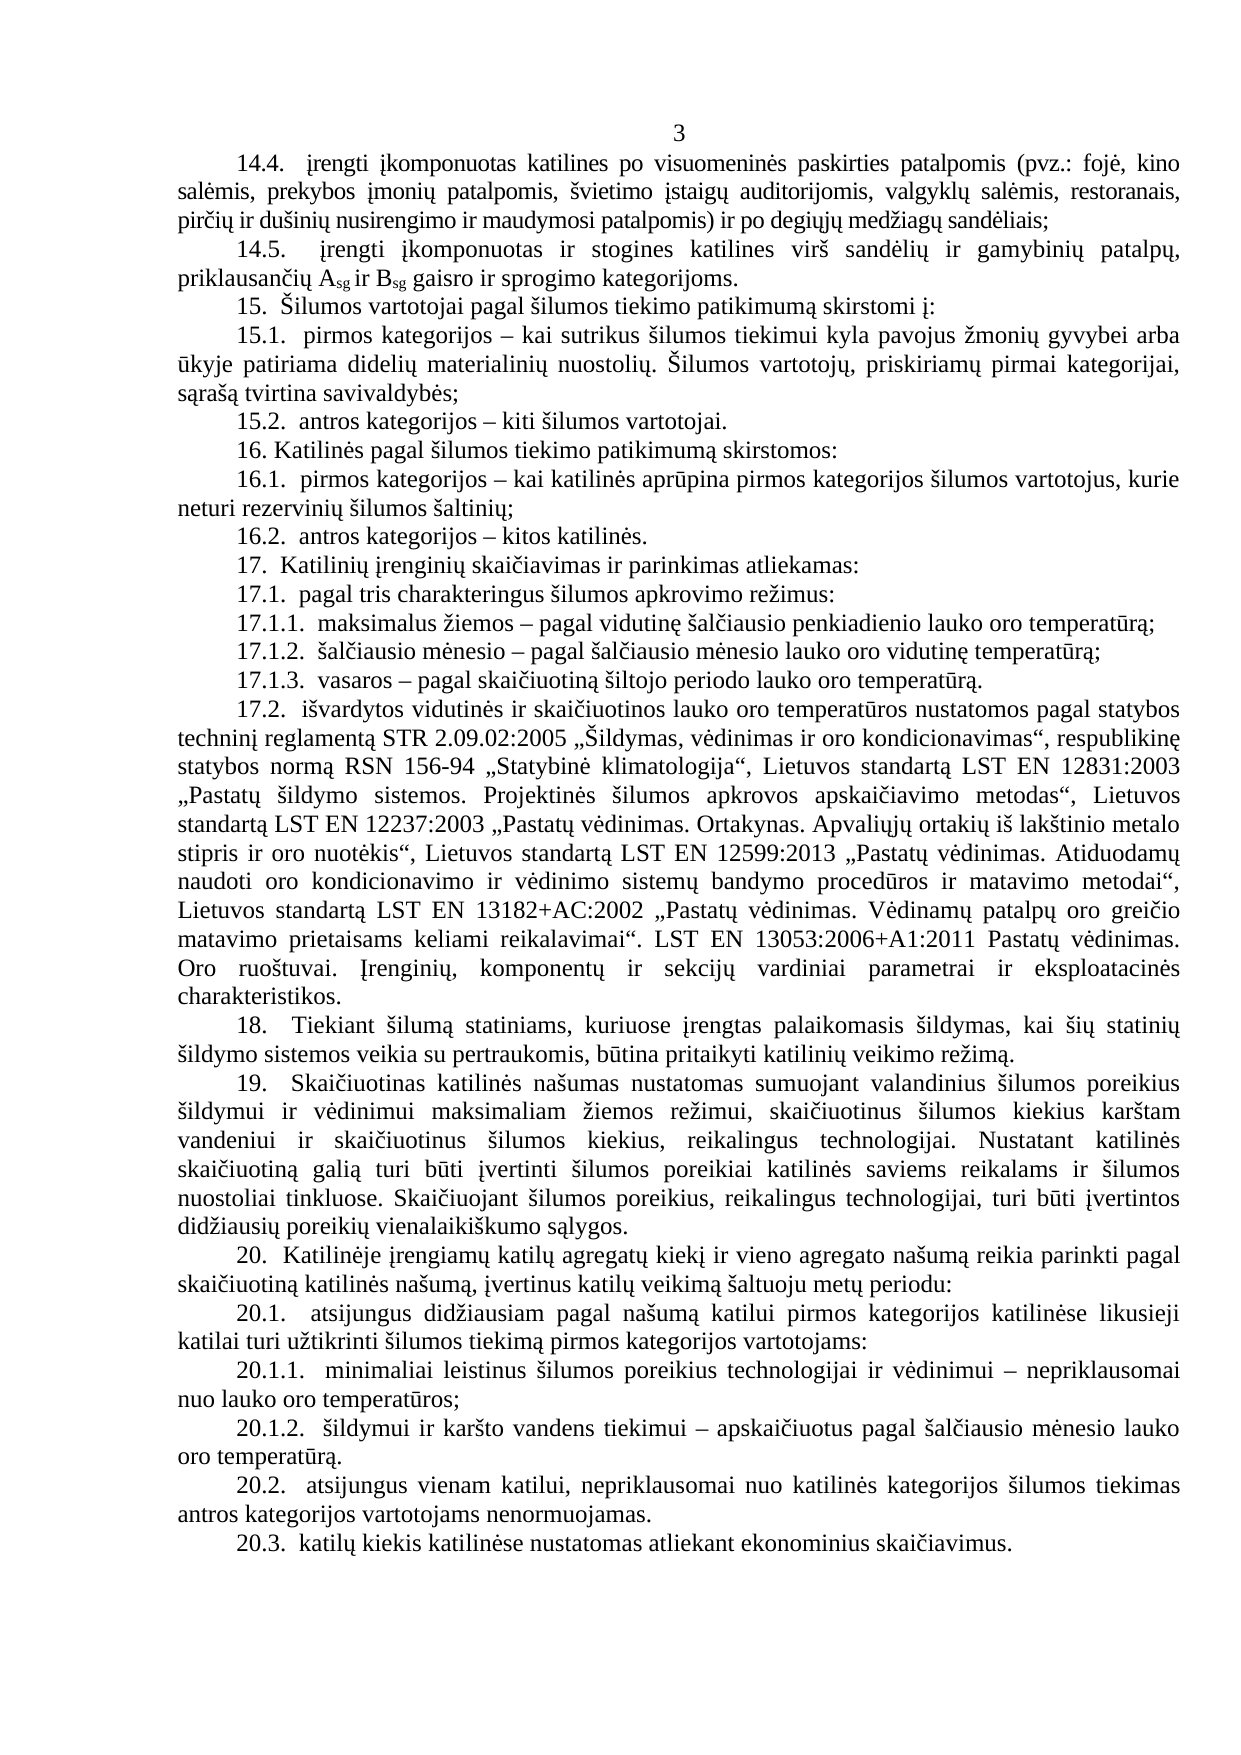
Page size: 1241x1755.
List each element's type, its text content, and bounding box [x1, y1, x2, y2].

text 15.1. pirmos kategorijos – kai sutrikus šilumos tiekimui kyla pavojus žmonių gyvybei arba ūkyje patiriama didelių materialinių nuostolių. Šilumos vartotojų, priskiriamų pirmai kategorijai, sąrašą tvirtina savivaldybės; [177, 320, 1181, 406]
text 17. Katilinių įrenginių skaičiavimas ir parinkimas atliekamas: [177, 550, 1181, 579]
text 18. Tiekiant šilumą statiniams, kuriuose įrengtas palaikomasis šildymas, kai šių statinių šildymo sistemos veikia su pertraukomis, būtina pritaikyti katilinių veikimo režimą. [177, 1010, 1181, 1068]
text 17.1.1. maksimalus žiemos – pagal vidutinę šalčiausio penkiadienio lauko oro temperatūrą; [177, 608, 1181, 636]
text 16.1. pirmos kategorijos – kai katilinės aprūpina pirmos kategorijos šilumos vartotojus, kurie neturi rezervinių šilumos šaltinių; [177, 464, 1181, 521]
text 17.1. pagal tris charakteringus šilumos apkrovimo režimus: [177, 579, 1181, 608]
text 16. Katilinės pagal šilumos tiekimo patikimumą skirstomos: [177, 435, 1181, 464]
text 19. Skaičiuotinas katilinės našumas nustatomas sumuojant valandinius šilumos poreikius šildymui ir vėdinimui maksimaliam žiemos režimui, skaičiuotinus šilumos kiekius karštam vandeniui ir skaičiuotinus šilumos kiekius, reikalingus technologijai. Nustatant katilinės skaičiuotiną galią turi būti įvertinti šilumos poreikiai katilinės saviems reikalams ir šilumos nuostoliai tinkluose. Skaičiuojant šilumos poreikius, reikalingus technologijai, turi būti įvertintos didžiausių poreikių vienalaikiškumo sąlygos. [177, 1068, 1181, 1240]
text 17.2. išvardytos vidutinės ir skaičiuotinos lauko oro temperatūros nustatomos pagal statybos techninį reglamentą STR 2.09.02:2005 „Šildymas, vėdinimas ir oro kondicionavimas“, respublikinę statybos normą RSN 156-94 „Statybinė klimatologija“, Lietuvos standartą LST EN 12831:2003 „Pastatų šildymo sistemos. Projektinės šilumos apkrovos apskaičiavimo metodas“, Lietuvos standartą LST EN 12237:2003 „Pastatų vėdinimas. Ortakynas. Apvaliųjų ortakių iš lakštinio metalo stipris ir oro nuotėkis“, Lietuvos standartą LST EN 12599:2013 „Pastatų vėdinimas. Atiduodamų naudoti oro kondicionavimo ir vėdinimo sistemų bandymo procedūros ir matavimo metodai“, Lietuvos standartą LST EN 13182+AC:2002 „Pastatų vėdinimas. Vėdinamų patalpų oro greičio matavimo prietaisams keliami reikalavimai“. LST EN 13053:2006+A1:2011 Pastatų vėdinimas. Oro ruoštuvai. Įrenginių, komponentų ir sekcijų vardiniai parametrai ir eksploatacinės charakteristikos. [177, 694, 1181, 1010]
text 20.3. katilų kiekis katilinėse nustatomas atliekant ekonominius skaičiavimus. [177, 1528, 1181, 1556]
text 20.1. atsijungus didžiausiam pagal našumą katilui pirmos kategorijos katilinėse likusieji katilai turi užtikrinti šilumos tiekimą pirmos kategorijos vartotojams: [177, 1298, 1181, 1355]
text 20.1.1. minimaliai leistinus šilumos poreikius technologijai ir vėdinimui – nepriklausomai nuo lauko oro temperatūros; [177, 1355, 1181, 1413]
text 20.1.2. šildymui ir karšto vandens tiekimui – apskaičiuotus pagal šalčiausio mėnesio lauko oro temperatūrą. [177, 1413, 1181, 1470]
text 15. Šilumos vartotojai pagal šilumos tiekimo patikimumą skirstomi į: [177, 291, 1181, 320]
text 15.2. antros kategorijos – kiti šilumos vartotojai. [177, 406, 1181, 435]
text 20.2. atsijungus vienam katilui, nepriklausomai nuo katilinės kategorijos šilumos tiekimas antros kategorijos vartotojams nenormuojamas. [177, 1470, 1181, 1528]
text 20. Katilinėje įrengiamų katilų agregatų kiekį ir vieno agregato našumą reikia parinkti pagal skaičiuotiną katilinės našumą, įvertinus katilų veikimą šaltuoju metų periodu: [177, 1240, 1181, 1298]
text 17.1.3. vasaros – pagal skaičiuotiną šiltojo periodo lauko oro temperatūrą. [177, 665, 1181, 694]
text 17.1.2. šalčiausio mėnesio – pagal šalčiausio mėnesio lauko oro vidutinę temperatūrą; [177, 636, 1181, 665]
text 14.5. įrengti įkomponuotas ir stogines katilines virš sandėlių ir gamybinių patalpų, priklausančių Asg ir Bsg gaisro ir sprogimo kategorijoms. [177, 234, 1181, 291]
text 16.2. antros kategorijos – kitos katilinės. [177, 521, 1181, 550]
text 14.4. įrengti įkomponuotas katilines po visuomeninės paskirties patalpomis (pvz.: fojė, kino salėmis, prekybos įmonių patalpomis, švietimo įstaigų auditorijomis, valgyklų salėmis, restoranais, pirčių ir dušinių nusirengimo ir maudymosi patalpomis) ir po degiųjų medžiagų sandėliais; [177, 148, 1181, 234]
